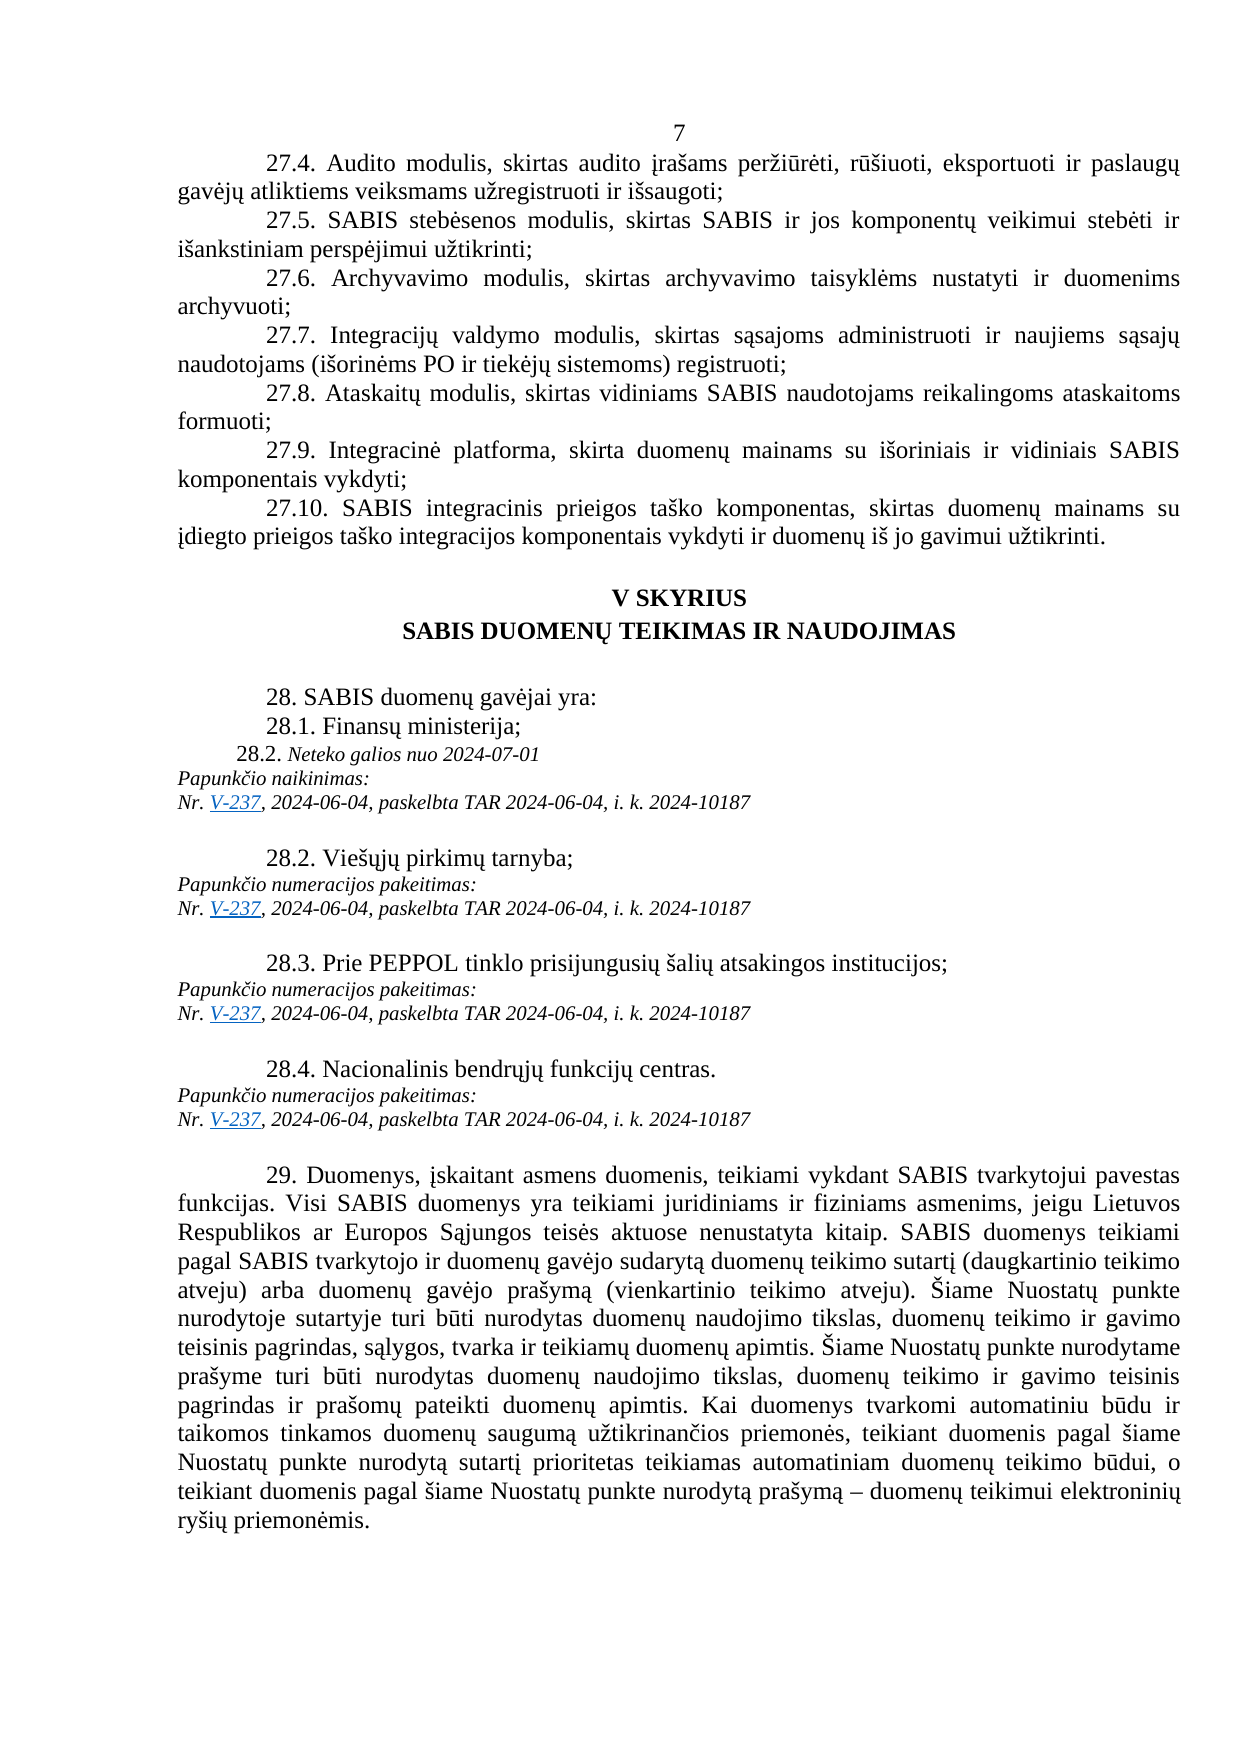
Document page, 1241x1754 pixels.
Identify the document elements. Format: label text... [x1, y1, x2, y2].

text 27.8. Ataskaitų modulis, skirtas vidiniams SABIS naudotojams reikalingoms ataskaitoms formuoti; [177, 378, 1181, 435]
text Nr. V-237, 2024-06-04, paskelbta TAR 2024-06-04, i. k. 2024-10187 [177, 1001, 1181, 1025]
text 27.10. SABIS integracinis prieigos taško komponentas, skirtas duomenų mainams su įdiegto prieigos taško integracijos komponentais vykdyti ir duomenų iš jo gavimui užtikrinti. [177, 493, 1181, 550]
text SABIS DUOMENŲ TEIKIMAS IR NAUDOJIMAS [177, 616, 1181, 645]
text 28.2. Viešųjų pirkimų tarnyba; [177, 843, 1181, 872]
text 27.7. Integracijų valdymo modulis, skirtas sąsajoms administruoti ir naujiems sąsajų naudotojams (išorinėms PO ir tiekėjų sistemoms) registruoti; [177, 320, 1181, 378]
text Papunkčio numeracijos pakeitimas: [177, 977, 1181, 1001]
text 27.4. Audito modulis, skirtas audito įrašams peržiūrėti, rūšiuoti, eksportuoti ir paslaugų gavėjų atliktiems veiksmams užregistruoti ir išsaugoti; [177, 148, 1181, 205]
text 27.9. Integracinė platforma, skirta duomenų mainams su išoriniais ir vidiniais SABIS komponentais vykdyti; [177, 435, 1181, 493]
text 28. SABIS duomenų gavėjai yra: [177, 682, 1181, 711]
text Papunkčio numeracijos pakeitimas: [177, 872, 1181, 896]
text Papunkčio numeracijos pakeitimas: [177, 1083, 1181, 1107]
text 29. Duomenys, įskaitant asmens duomenis, teikiami vykdant SABIS tvarkytojui pavestas funkcijas. Visi SABIS duomenys yra teikiami juridiniams ir fiziniams asmenims, jeigu Lietuvos Respublikos ar Europos Sąjungos teisės aktuose nenustatyta kitaip. SABIS duomenys teikiami pagal SABIS tvarkytojo ir duomenų gavėjo sudarytą duomenų teikimo sutartį (daugkartinio teikimo atveju) arba duomenų gavėjo prašymą (vienkartinio teikimo atveju). Šiame Nuostatų punkte nurodytoje sutartyje turi būti nurodytas duomenų naudojimo tikslas, duomenų teikimo ir gavimo teisinis pagrindas, sąlygos, tvarka ir teikiamų duomenų apimtis. Šiame Nuostatų punkte nurodytame prašyme turi būti nurodytas duomenų naudojimo tikslas, duomenų teikimo ir gavimo teisinis pagrindas ir prašomų pateikti duomenų apimtis. Kai duomenys tvarkomi automatiniu būdu ir taikomos tinkamos duomenų saugumą užtikrinančios priemonės, teikiant duomenis pagal šiame Nuostatų punkte nurodytą sutartį prioritetas teikiamas automatiniam duomenų teikimo būdui, o teikiant duomenis pagal šiame Nuostatų punkte nurodytą prašymą – duomenų teikimui elektroninių ryšių priemonėmis. [177, 1160, 1181, 1533]
text Nr. V-237, 2024-06-04, paskelbta TAR 2024-06-04, i. k. 2024-10187 [177, 896, 1181, 920]
text 28.2. Neteko galios nuo 2024-07-01 [177, 740, 1181, 766]
text 27.5. SABIS stebėsenos modulis, skirtas SABIS ir jos komponentų veikimui stebėti ir išankstiniam perspėjimui užtikrinti; [177, 205, 1181, 263]
text Nr. V-237, 2024-06-04, paskelbta TAR 2024-06-04, i. k. 2024-10187 [177, 790, 1181, 814]
text 28.1. Finansų ministerija; [177, 711, 1181, 740]
text Papunkčio naikinimas: [177, 766, 1181, 790]
text 27.6. Archyvavimo modulis, skirtas archyvavimo taisyklėms nustatyti ir duomenims archyvuoti; [177, 263, 1181, 320]
text V SKYRIUS [177, 583, 1181, 612]
text 28.3. Prie PEPPOL tinklo prisijungusių šalių atsakingos institucijos; [177, 948, 1181, 977]
text 28.4. Nacionalinis bendrųjų funkcijų centras. [177, 1054, 1181, 1083]
text Nr. V-237, 2024-06-04, paskelbta TAR 2024-06-04, i. k. 2024-10187 [177, 1107, 1181, 1131]
